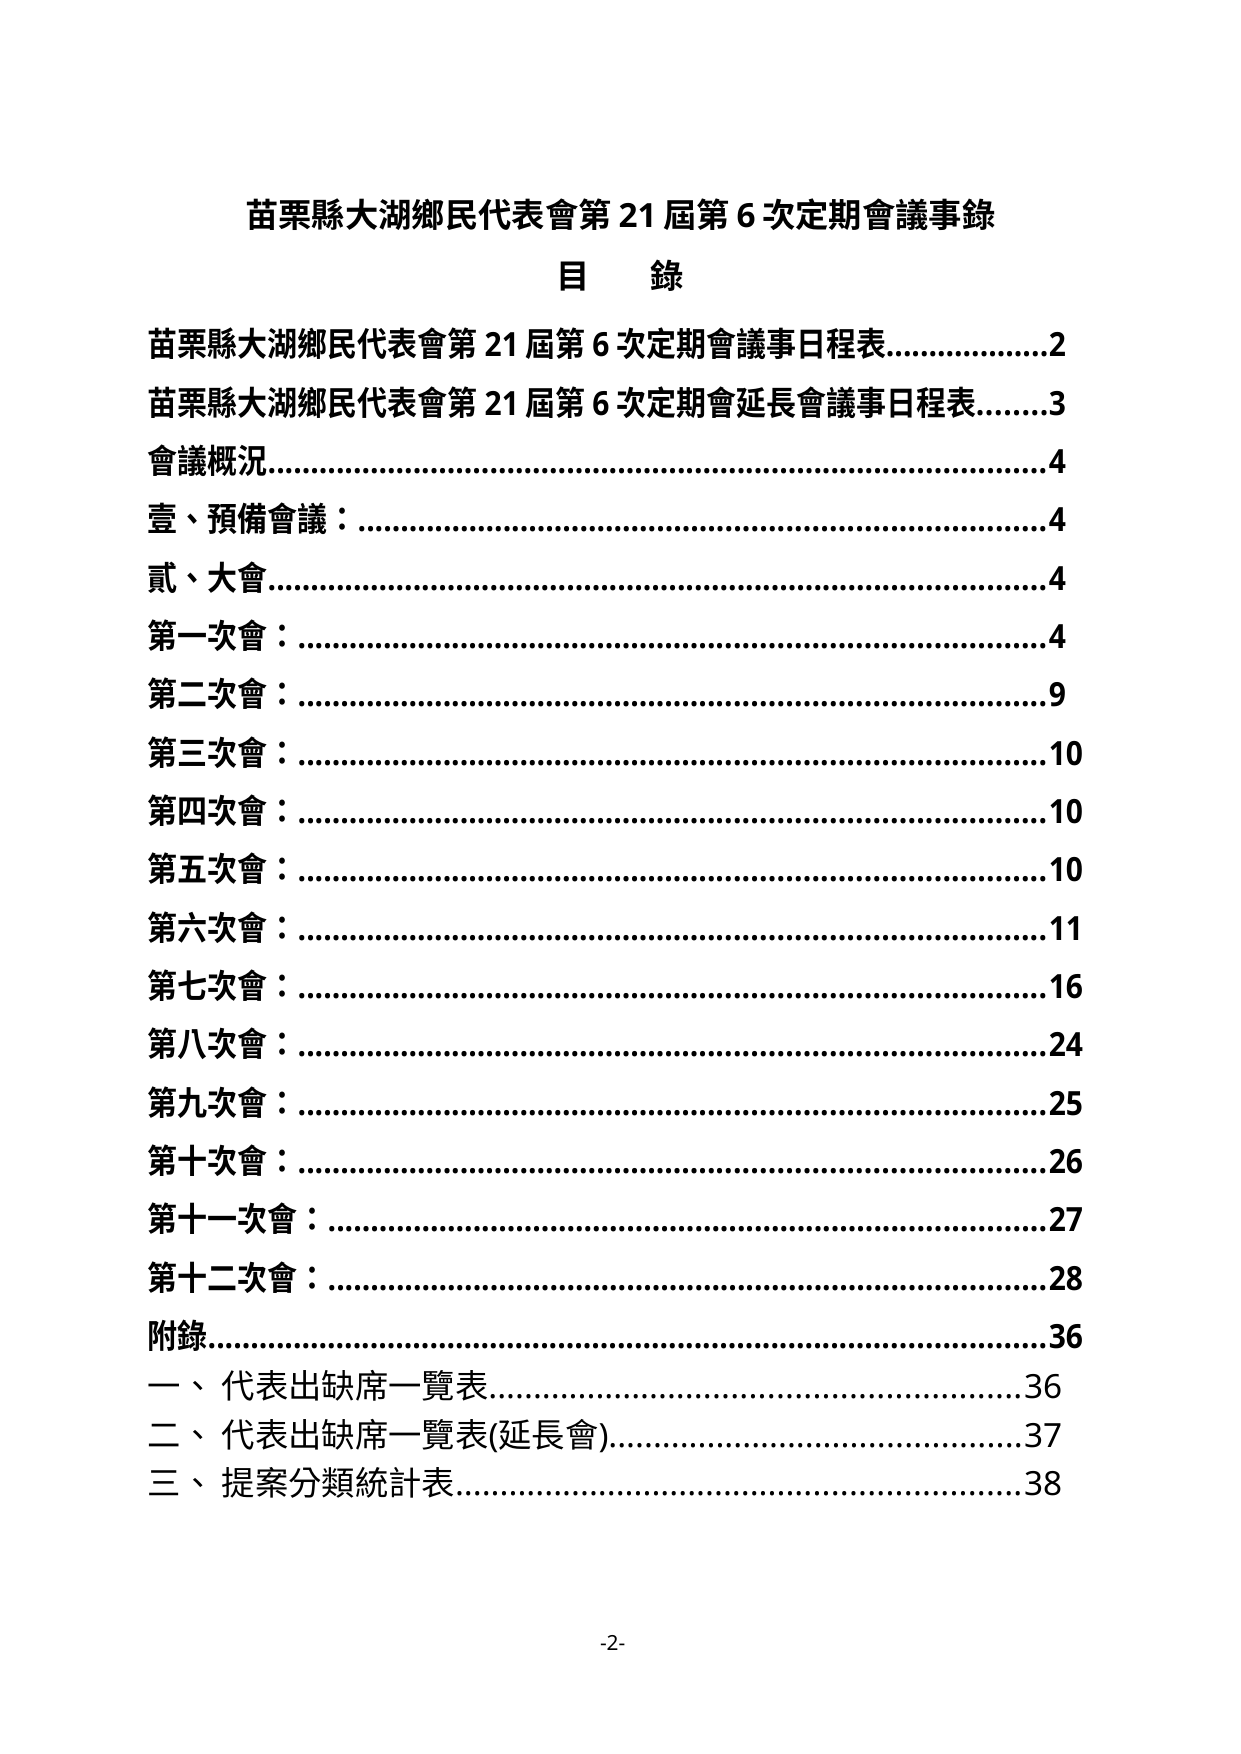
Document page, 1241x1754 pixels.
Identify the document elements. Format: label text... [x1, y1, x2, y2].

text 第六次會： 11 [148, 893, 1092, 952]
text 第一次會： 4 [148, 602, 1092, 660]
text 目 錄 [148, 249, 1092, 298]
text 第五次會： 10 [148, 835, 1092, 893]
text 會議概況 4 [148, 427, 1092, 485]
text 苗栗縣大湖鄉民代表會第21屆第6次定期會議事錄 [148, 188, 1092, 237]
text 三、 提案分類統計表 38 [148, 1457, 1092, 1505]
text 苗栗縣大湖鄉民代表會第21屆第6次定期會議事日程表 2 [148, 310, 1092, 368]
text 貳、大會 4 [148, 543, 1092, 602]
text 第十次會： 26 [148, 1127, 1092, 1185]
text 附錄 36 [148, 1302, 1092, 1360]
table_header [148, 148, 1092, 188]
text 壹、預備會議： 4 [148, 485, 1092, 543]
text 第二次會： 9 [148, 660, 1092, 718]
text 苗栗縣大湖鄉民代表會第21屆第6次定期會延長會議事日程表 3 [148, 368, 1092, 427]
text 第十一次會： 27 [148, 1185, 1092, 1243]
text 第七次會： 16 [148, 952, 1092, 1010]
text 第四次會： 10 [148, 777, 1092, 835]
text 第十二次會： 28 [148, 1243, 1092, 1302]
text 第三次會： 10 [148, 718, 1092, 777]
text 二、 代表出缺席一覽表(延長會) 37 [148, 1408, 1092, 1457]
text 第八次會： 24 [148, 1010, 1092, 1068]
text 一、 代表出缺席一覽表 36 [148, 1360, 1092, 1408]
text 第九次會： 25 [148, 1068, 1092, 1127]
